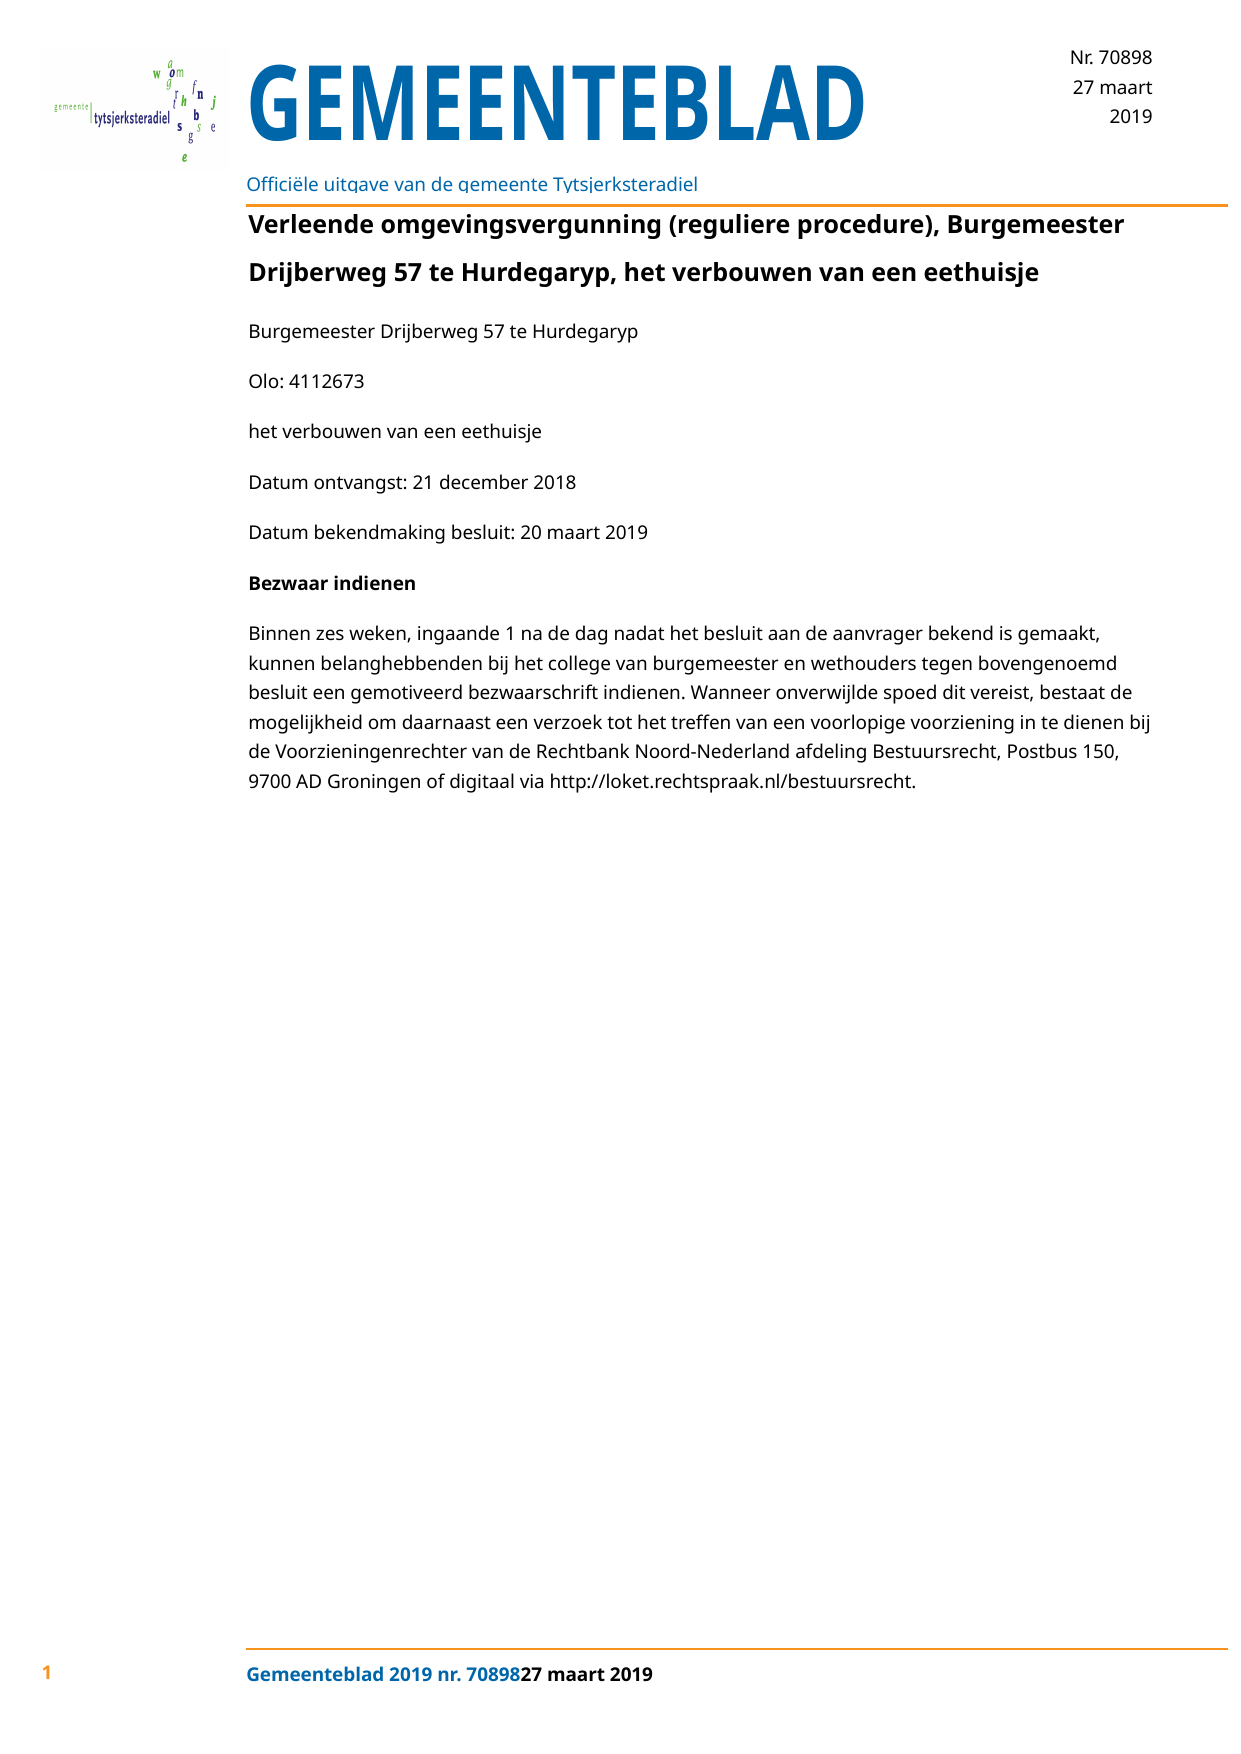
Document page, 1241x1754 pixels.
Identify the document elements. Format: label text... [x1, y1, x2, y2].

text Olo: 4112673 [248, 368, 1152, 394]
text Bezwaar indienen [248, 570, 1152, 596]
text het verbouwen van een eethuisje [248, 419, 1152, 444]
text Datum ontvangst: 21 december 2018 [248, 469, 1152, 495]
text Datum bekendmaking besluit: 20 maart 2019 [248, 519, 1152, 545]
text Verleende omgevingsvergunning (reguliere procedure), Burgemeester Drijberweg 57 te Hurdegaryp, het verbouwen van een eethuisje [248, 207, 1152, 288]
text Binnen zes weken, ingaande 1 na de dag nadat het besluit aan de aanvrager bekend is gemaakt, kunnen belanghebbenden bij het college van burgemeester en wethouders tegen bovengenoemd besluit een gemotiveerd bezwaarschrift indienen. Wanneer onverwijlde spoed dit vereist, bestaat de mogelijkheid om daarnaast een verzoek tot het treffen van een voorlopige voorziening in te dienen bij de Voorzieningenrechter van de Rechtbank Noord-Nederland afdeling Bestuursrecht, Postbus 150, 9700 AD Groningen of digitaal via http://loket.rechtspraak.nl/bestuursrecht. [248, 620, 1152, 794]
text Burgemeester Drijberweg 57 te Hurdegaryp [248, 318, 1152, 344]
picture [41, 47, 231, 172]
